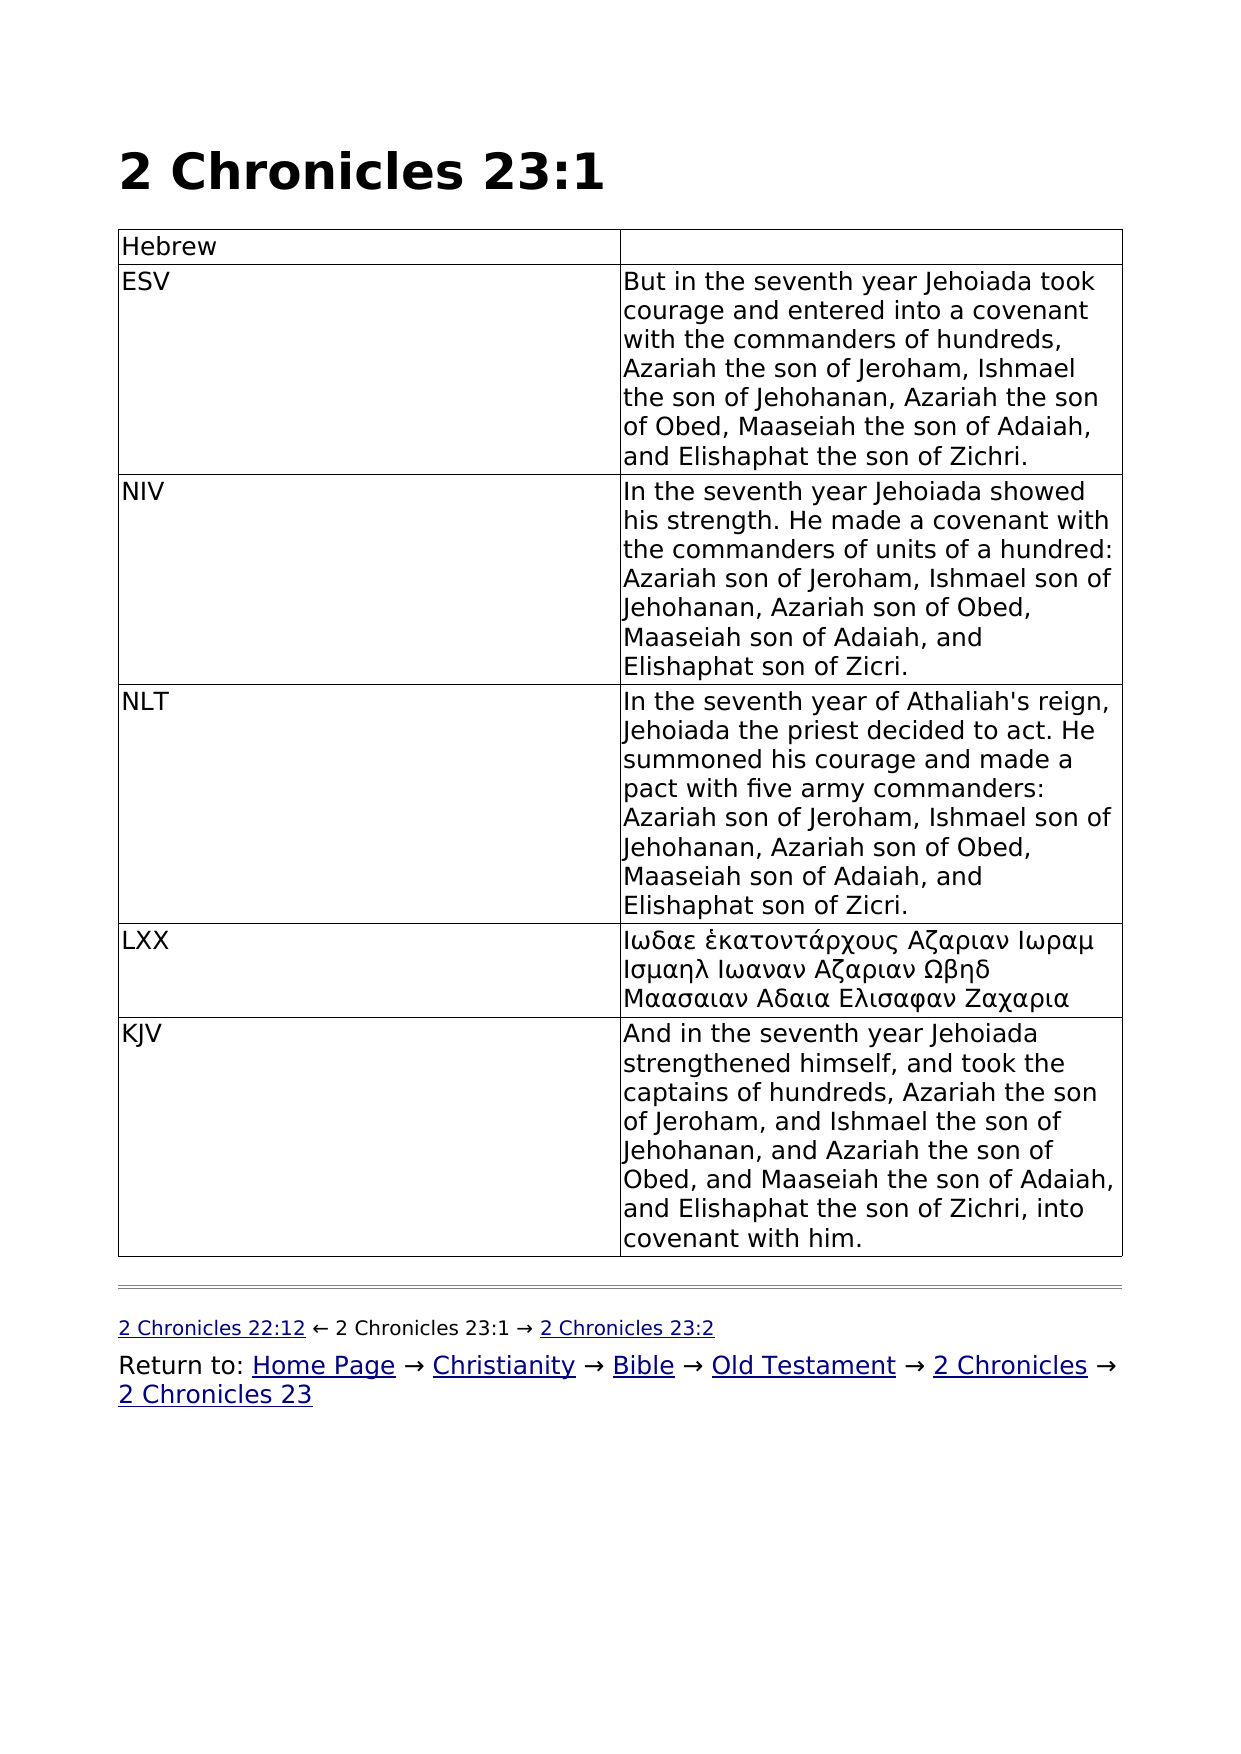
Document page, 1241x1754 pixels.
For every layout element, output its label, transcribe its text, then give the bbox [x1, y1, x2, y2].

table_cell But in the seventh year Jehoiada took courage and entered into a covenant with the commanders of hundreds, Azariah the son of Jeroham, Ishmael the son of Jehohanan, Azariah the son of Obed, Maaseiah the son of Adaiah, and Elishaphat the son of Zichri. [621, 265, 1122, 474]
table_header [621, 230, 1122, 264]
text Return to: Home Page → Christianity → Bible → Old Testament → 2 Chronicles → 2 Chronicles 23 [118, 1351, 1122, 1409]
table_cell In the seventh year of Athaliah's reign, Jehoiada the priest decided to act. He summoned his courage and made a pact with five army commanders: Azariah son of Jeroham, Ishmael son of Jehohanan, Azariah son of Obed, Maaseiah son of Adaiah, and Elishaphat son of Zicri. [621, 685, 1122, 923]
table_cell ESV [119, 265, 620, 474]
table_cell NIV [119, 475, 620, 684]
table_cell KJV [119, 1018, 620, 1256]
table_cell Ιωδαε ἑκατοντάρχους Αζαριαν Ιωραμ Ισμαηλ Ιωαναν Αζαριαν Ωβηδ Μαασαιαν Αδαια Ελισαφαν Ζαχαρια [621, 924, 1122, 1017]
table_cell NLT [119, 685, 620, 923]
subtitle 2 Chronicles 23:1 [118, 143, 1122, 201]
table_cell And in the seventh year Jehoiada strengthened himself, and took the captains of hundreds, Azariah the son of Jeroham, and Ishmael the son of Jehohanan, and Azariah the son of Obed, and Maaseiah the son of Adaiah, and Elishaphat the son of Zichri, into covenant with him. [621, 1018, 1122, 1256]
table_cell In the seventh year Jehoiada showed his strength. He made a covenant with the commanders of units of a hundred: Azariah son of Jeroham, Ishmael son of Jehohanan, Azariah son of Obed, Maaseiah son of Adaiah, and Elishaphat son of Zicri. [621, 475, 1122, 684]
text 2 Chronicles 22:12 ← 2 Chronicles 23:1 → 2 Chronicles 23:2 [118, 1317, 1122, 1351]
table_header Hebrew [119, 230, 620, 264]
table_cell LXX [119, 924, 620, 1017]
